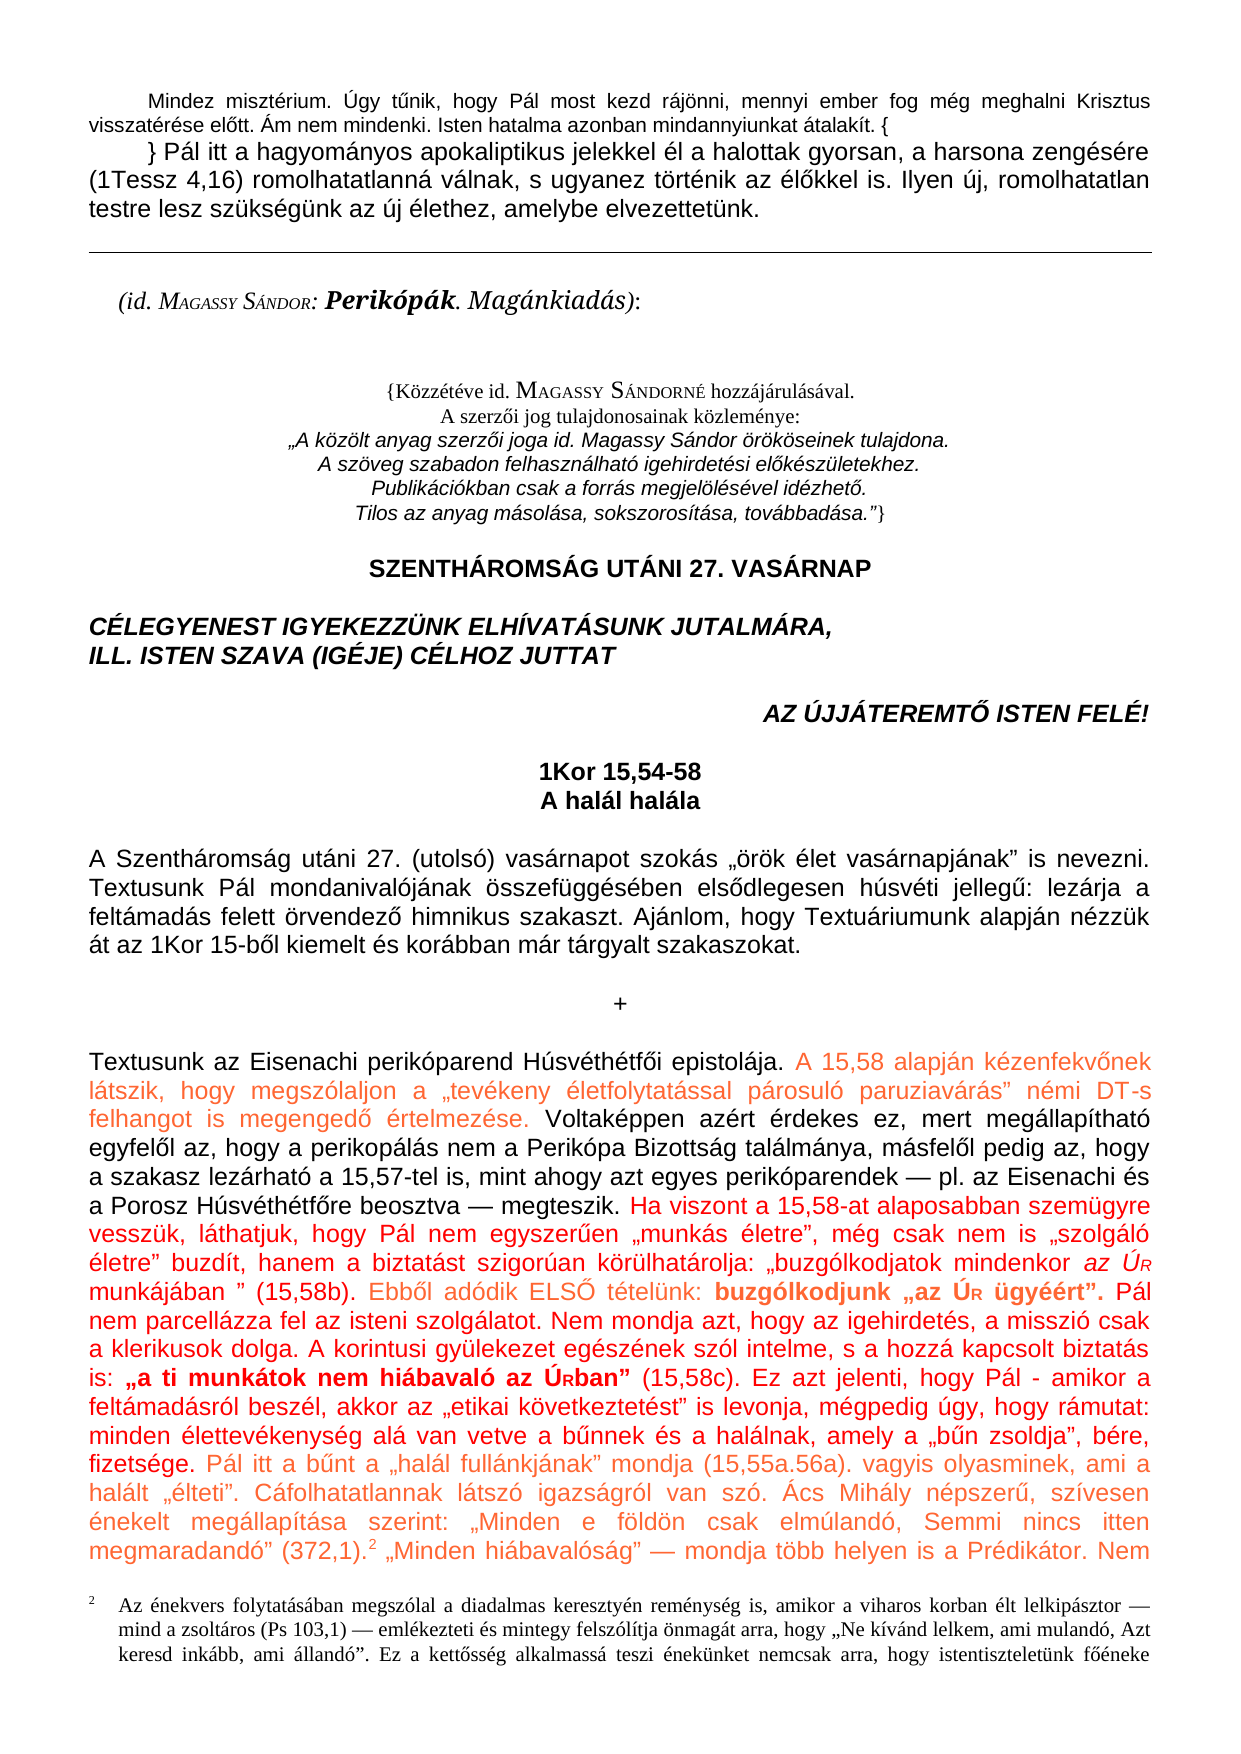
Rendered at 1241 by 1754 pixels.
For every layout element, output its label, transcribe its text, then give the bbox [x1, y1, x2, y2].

text } Pál itt a hagyományos apokaliptikus jelekkel él a halottak gyorsan, a harsona zengésére (1Tessz 4,16) romolhatatlanná válnak, s ugyanez történik az élőkkel is. Ilyen új, romolhatatlan testre lesz szükségünk az új élethez, amelybe elvezettetünk. [88, 136, 1152, 223]
text A Szentháromság utáni 27. (utolsó) vasárnapot szokás „örök élet vasárnapjának” is nevezni. Textusunk Pál mondanivalójának összefüggésében elsődlegesen húsvéti jellegű: lezárja a feltámadás felett örvendező himnikus szakaszt. Ajánlom, hogy Textuáriumunk alapján nézzük át az 1Kor 15-ből kiemelt és korábban már tárgyalt szakaszokat. [88, 844, 1152, 959]
text SZENTHÁROMSÁG UTÁNI 27. VASÁRNAP [88, 554, 1152, 583]
text Mindez misztérium. Úgy tűnik, hogy Pál most kezd rájönni, mennyi ember fog még meghalni Krisztus visszatérése előtt. Ám nem mindenki. Isten hatalma azonban mindannyiunkat átalakít. { [88, 88, 1152, 136]
text Az énekvers folytatásában megszólal a diadalmas keresztyén reménység is, amikor a viharos korban élt lelkipásztor ― mind a zsoltáros (Ps 103,1) ― emlékezteti és mintegy felszólítja önmagát arra, hogy „Ne kívánd lelkem, ami mulandó, Azt keresd inkább, ami állandó”. Ez a kettősség alkalmassá teszi énekünket nemcsak arra, hogy istentiszteletünk főéneke [88, 1593, 1152, 1665]
text (id. Magassy Sándor: Perikópák. Magánkiadás): [88, 253, 1152, 346]
text + [88, 989, 1152, 1017]
text 1Kor 15,54-58 A halál halála [88, 757, 1152, 815]
text Textusunk az Eisenachi perikóparend Húsvéthétfői epistolája. A 15,58 alapján kézenfekvőnek látszik, hogy megszólaljon a „tevékeny életfolytatással párosuló paruziavárás” némi DT‑s felhangot is megengedő értelmezése. Voltaképpen azért érdekes ez, mert megállapítható egyfelől az, hogy a perikopálás nem a Perikópa Bizottság találmánya, másfelől pedig az, hogy a szakasz lezárható a 15,57-tel is, mint ahogy azt egyes perikóparendek ― pl. az Eisenachi és a Porosz Húsvéthétfőre beosztva ― megteszik. Ha viszont a 15,58-at alaposabban szemügyre vesszük, láthatjuk, hogy Pál nem egyszerűen „munkás életre”, még csak nem is „szolgáló életre” buzdít, hanem a biztatást szigorúan körülhatárolja: „buzgólkodjatok mindenkor az Úr munkájában ” (15,58b). Ebből adódik ELSŐ tételünk: buzgólkodjunk „az Úr ügyéért”. Pál nem parcellázza fel az isteni szolgálatot. Nem mondja azt, hogy az igehirdetés, a misszió csak a klerikusok dolga. A korintusi gyülekezet egészének szól intelme, s a hozzá kapcsolt biztatás is: „a ti munkátok nem hiábavaló az Úrban” (15,58c). Ez azt jelenti, hogy Pál - amikor a feltámadásról beszél, akkor az „etikai következtetést” is levonja, mégpedig úgy, hogy rámutat: minden élettevékenység alá van vetve a bűnnek és a halálnak, amely a „bűn zsoldja”, bére, fizetsége. Pál itt a bűnt a „halál fullánkjának” mondja (15,55a.56a). vagyis olyasminek, ami a halált „élteti”. Cáfolhatatlannak látszó igazságról van szó. Ács Mihály népszerű, szívesen énekelt megállapítása szerint: „Minden e földön csak elmúlandó, Semmi nincs itten megmaradandó” (372,1). „Minden hiábavalóság” ― mondja több helyen is a Prédikátor. Nem [88, 1047, 1152, 1564]
text AZ ÚJJÁTEREMTŐ ISTEN FELÉ! [88, 699, 1152, 728]
text {Közzétéve id. Magassy Sándorné hozzájárulásával. A szerzői jog tulajdonosainak közleménye: „A közölt anyag szerzői joga id. Magassy Sándor örököseinek tulajdona. A szöveg szabadon felhasználható igehirdetési előkészületekhez. Publikációkban csak a forrás megjelölésével idézhető. Tilos az anyag másolása, sokszorosítása, továbbadása.”} [88, 376, 1152, 524]
text CÉLEGYENEST IGYEKEZZÜNK ELHÍVATÁSUNK JUTALMÁRA, ILL. ISTEN SZAVA (IGÉJE) CÉLHOZ JUTTAT [88, 612, 1152, 669]
